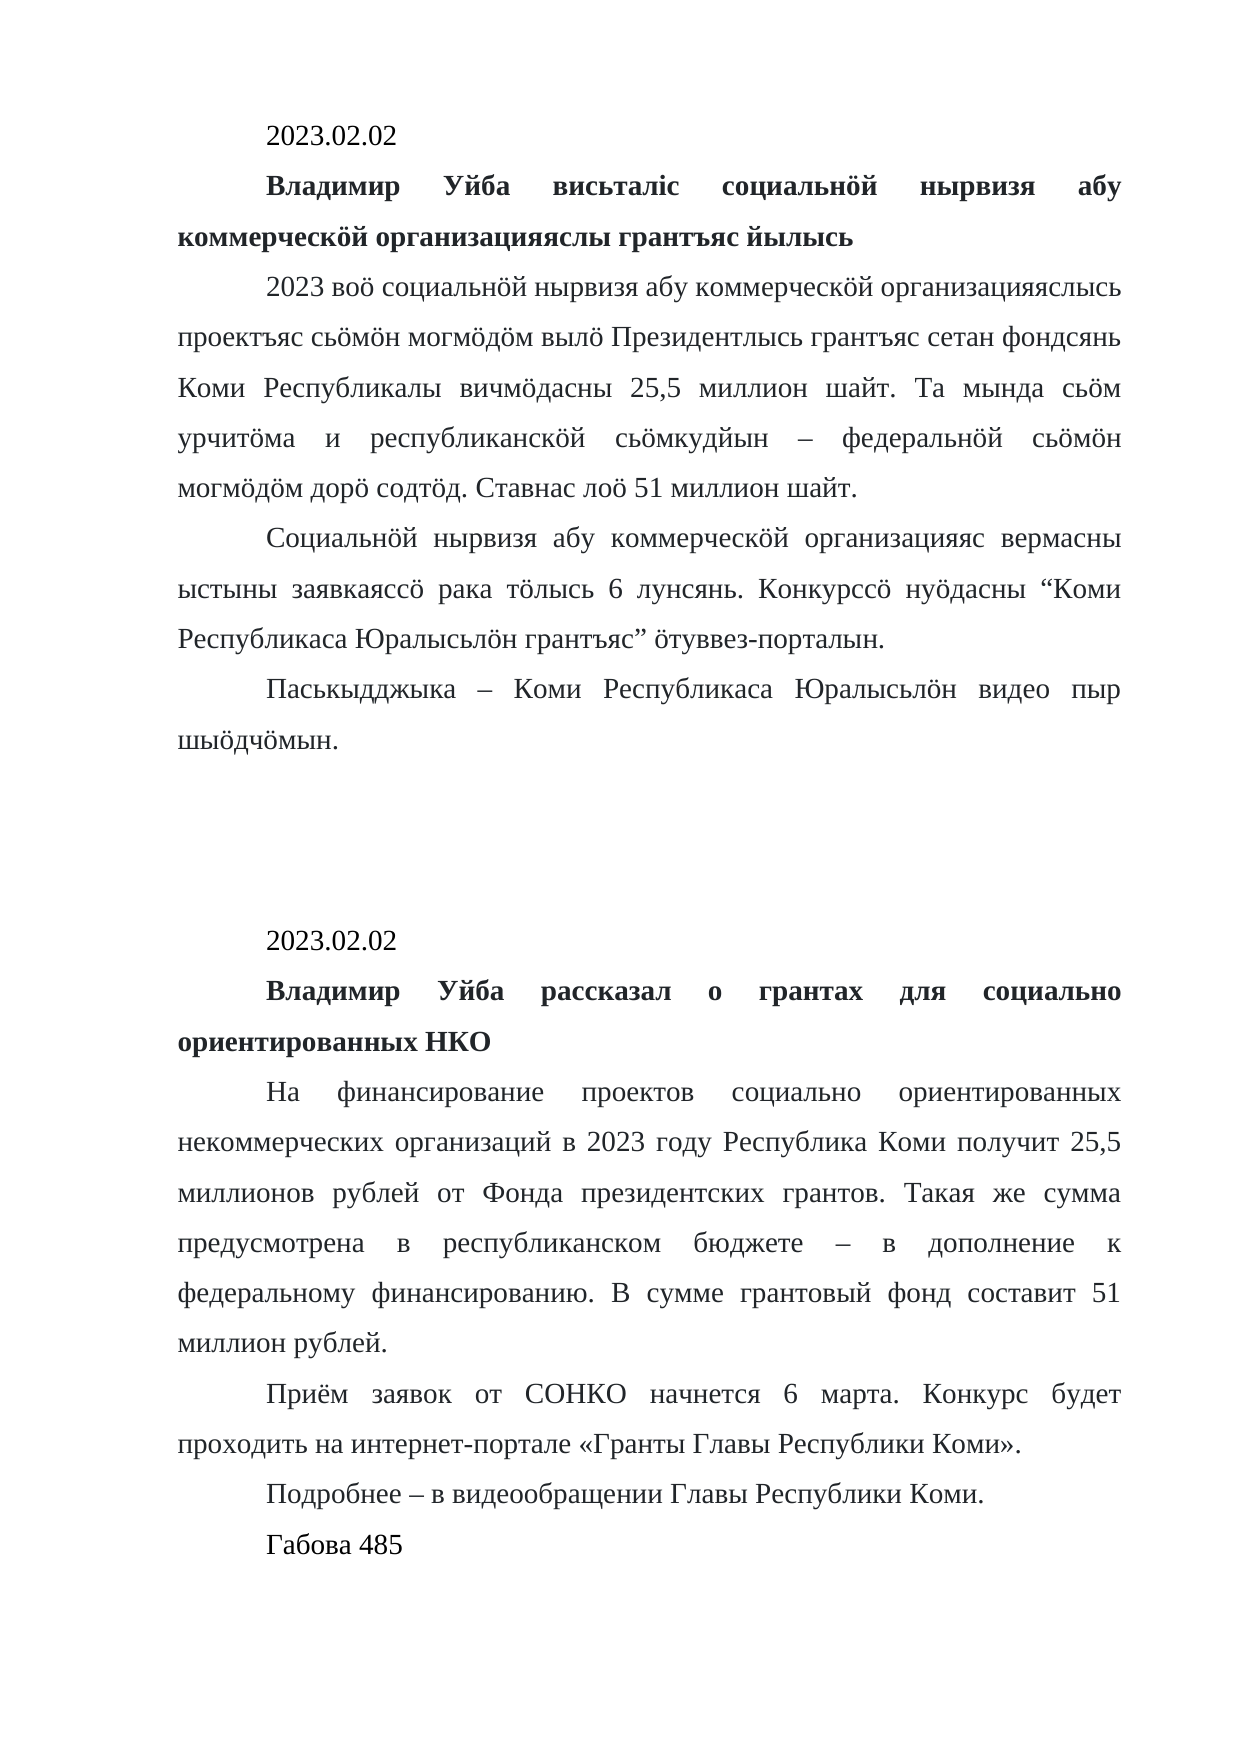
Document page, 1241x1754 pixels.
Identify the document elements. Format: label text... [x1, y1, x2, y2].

subtitle 2023.02.02 [177, 923, 1122, 957]
text На финансирование проектов социально ориентированных некоммерческих организаций в 2023 году Республика Коми получит 25,5 миллионов рублей от Фонда президентских грантов. Такая же сумма предусмотрена в республиканском бюджете – в дополнение к федеральному финансированию. В сумме грантовый фонд составит 51 миллион рублей. [177, 1074, 1122, 1359]
text Приём заявок от СОНКО начнется 6 марта. Конкурс будет проходить на интернет-портале «Гранты Главы Республики Коми». [177, 1376, 1122, 1460]
subtitle Владимир Уйба рассказал о грантах для социально ориентированных НКО [177, 973, 1122, 1057]
text Габова 485 [177, 1527, 1122, 1560]
subtitle Владимир Уйба висьталіс социальнӧй нырвизя абу коммерческӧй организацияяслы грантъяс йылысь [177, 168, 1122, 252]
text Подробнее – в видеообращении Главы Республики Коми. [177, 1477, 1122, 1510]
subtitle Социальнӧй нырвизя абу коммерческӧй организацияяс вермасны ыстыны заявкаяссӧ рака тӧлысь 6 лунсянь. Конкурссӧ нуӧдасны “Коми Республикаса Юралысьлӧн грантъяс” ӧтуввез-порталын. [177, 521, 1122, 655]
subtitle 2023 воӧ социальнӧй нырвизя абу коммерческӧй организацияяслысь проектъяс сьӧмӧн могмӧдӧм вылӧ Президентлысь грантъяс сетан фондсянь Коми Республикалы вичмӧдасны 25,5 миллион шайт. Та мында сьӧм урчитӧма и республиканскӧй сьӧмкудйын – федеральнӧй сьӧмӧн могмӧдӧм дорӧ содтӧд. Ставнас лоӧ 51 миллион шайт. [177, 269, 1122, 504]
text Паськыдджыка – Коми Республикаса Юралысьлӧн видео пыр шыӧдчӧмын. [177, 672, 1122, 755]
subtitle 2023.02.02 [177, 118, 1122, 152]
